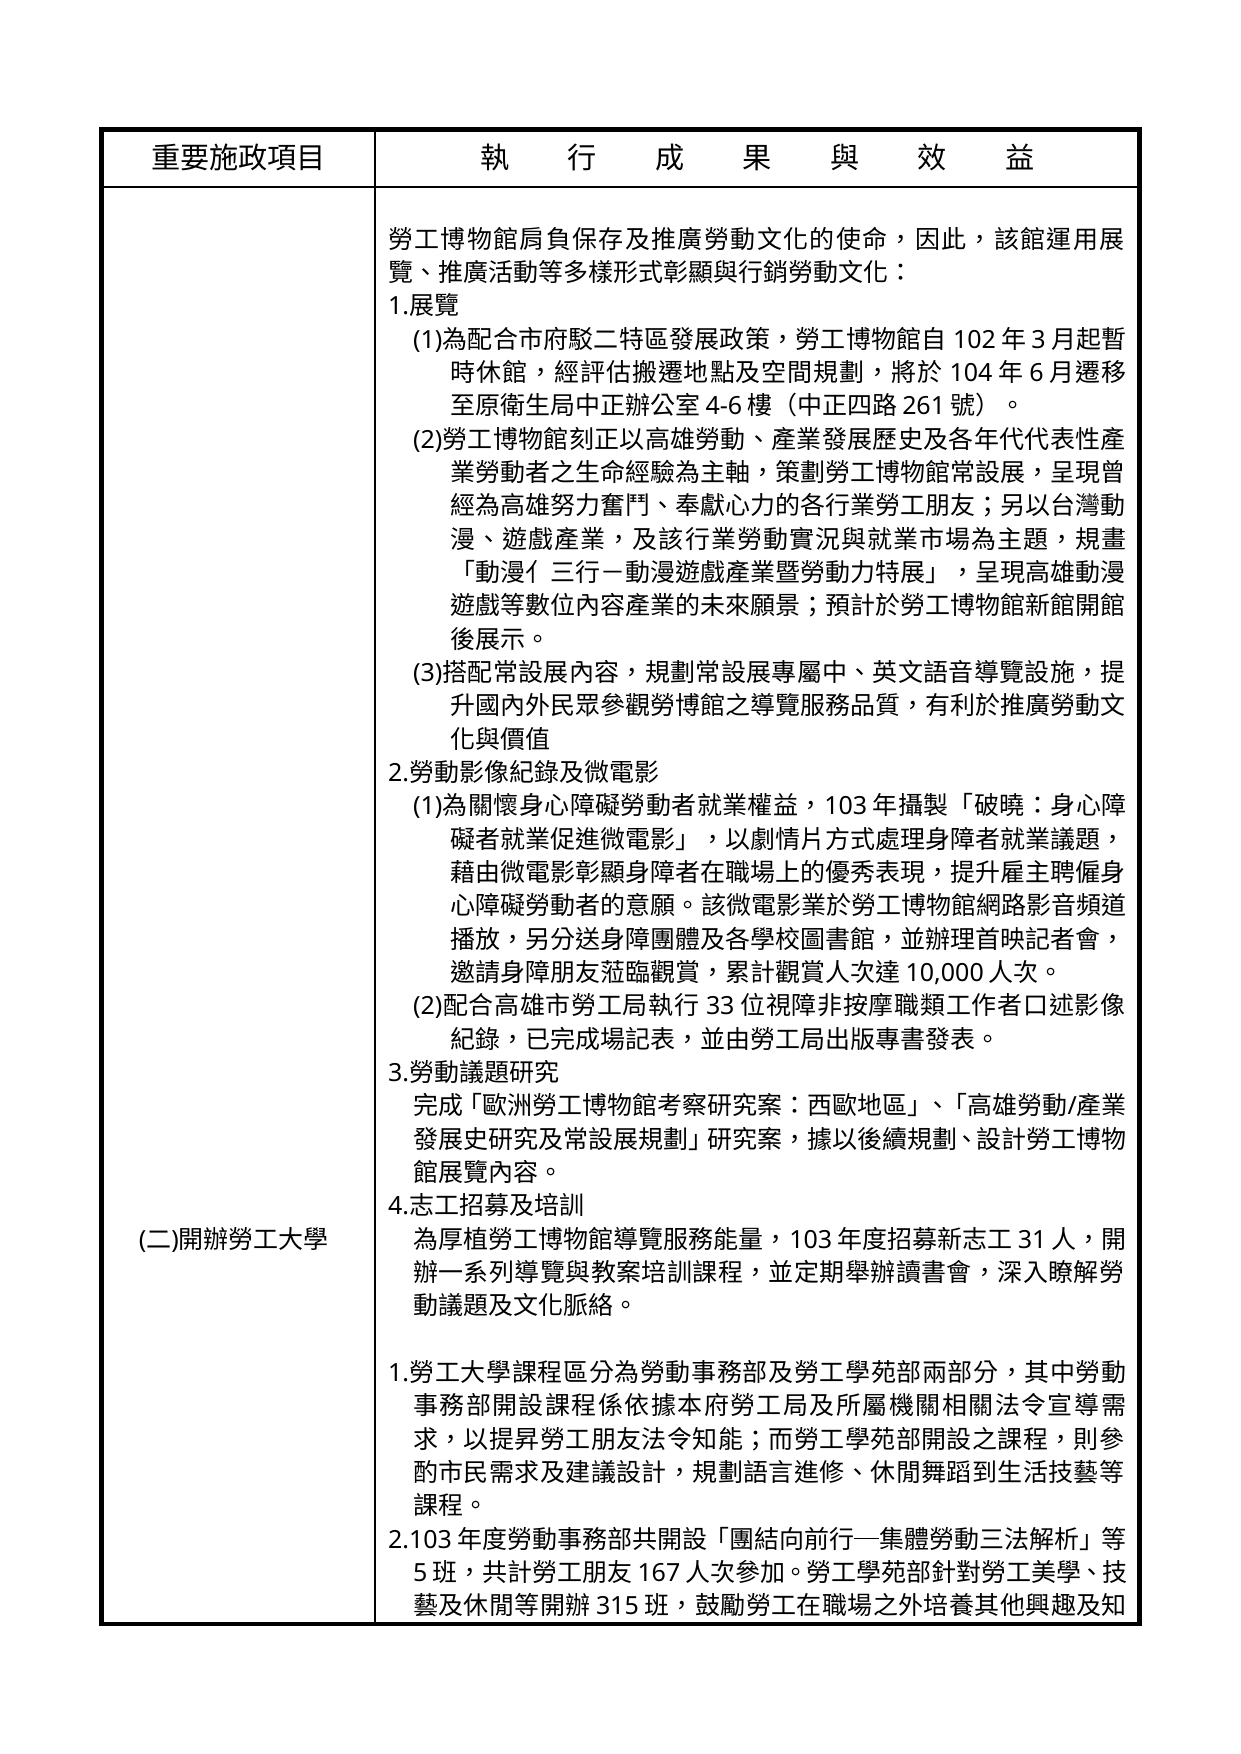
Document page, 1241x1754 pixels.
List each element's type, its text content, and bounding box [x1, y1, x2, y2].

table_header 執 行 成 果 與 效 益 [376, 132, 1137, 186]
table_header 重要施政項目 [104, 132, 374, 186]
table_cell 壹、勞工組訓及教育輔導 一、勞工組訓 (一)加強輔導工會組織 (二)模範勞工選拔及表揚 二、勞工教育輔導 (一)輔導各級工會暨相關團體辦理勞工教育訓練 (二)多元化辦理勞工教育，擴大參與層面 貳、勞工福利暨社會保險 一、推行社會保險 (一)全民健康保險補助 (二)勞工保險補助 二、輔導本市企業組織職工福利委員會暨會務運作 三、辦理勞工職業災害慰問及個案管理服務 (一)核發勞工職業災害慰問金 (二)辦理職業災害勞工個案管理服務 四、補助本市各事業單位辦理托兒設施、措施 五、志願服務工作 六、提供社會住宅－勞工住宅租賃 參、勞工行政 一、高雄市勞工權益基金(涉訟補助) 二、勞資爭議調處 三、性別工作平等 四、加強勞工退休準備金提撥及查核 五、加強勞動基準勞動檢查及法令宣導 六、提高勞工安全衛生意識與加強安全衛生宣導 七、勞動檢查 肆、勞工福利及職業訓練 一、勞工福利 (一)勞工博物館 (二)開辦勞工大學 (三)勞工教育生活中心住宿服務 (四)加強辦理外籍勞工管理 (五)內政部外籍配偶照顧輔導基金 二、職業訓練、就業輔導及技能檢定 (一)公費培訓職前訓練計畫－協助失業勞工培訓就業技能，促進就業 (二)就業安定基金補助地方政府辦理失業者職業訓練－因應區域計畫，針對產業發展趨勢，擬定相關人才培訓計劃 (三)建構多元化之就業服務平台－善用資源，提供全面性、完整性之就業服務，達到勞資雙方求職求才之就業媒合績效 (四)本市提升大專以上青年就業計畫 (五)辦理防治就業歧視及性別平等宣導活動－落實推動就業歧視防治及性別平等業務，以達到普遍宣導與預防效果，推動就業機會平等之理念 (六)公部門臨時工作機會 (七)資遣通報－查核業者通報之正確性 (八)就業安定基金 (九)查處不實廣告及扣留證件保證金與財物 三、身心障礙者促進就業與職業訓練 (一)定額進用業務 (二)身心障礙者創業貸款業務 (三)身心障礙者自力更生補助業務 (四)超額進用身心障礙者獎勵金核發 (五)庇護性就業 (六)庇護商品行銷 (七)身心障礙者職業重建服務 (八)視障者就業服務 (九)辦理身心障礙者職業訓練業務 [104, 188, 374, 1621]
table_cell 勞工博物館肩負保存及推廣勞動文化的使命，因此，該館運用展覽、推廣活動等多樣形式彰顯與行銷勞動文化： 1.展覽 (1)為配合市府駁二特區發展政策，勞工博物館自102年3月起暫時休館，經評估搬遷地點及空間規劃，將於104年6月遷移至原衛生局中正辦公室4-6樓（中正四路261號）。 (2)勞工博物館刻正以高雄勞動、產業發展歷史及各年代代表性產業勞動者之生命經驗為主軸，策劃勞工博物館常設展，呈現曾經為高雄努力奮鬥、奉獻心力的各行業勞工朋友；另以台灣動漫、遊戲產業，及該行業勞動實況與就業市場為主題，規畫「動漫亻三行－動漫遊戲產業暨勞動力特展」，呈現高雄動漫遊戲等數位內容產業的未來願景；預計於勞工博物館新館開館後展示。 (3)搭配常設展內容，規劃常設展專屬中、英文語音導覽設施，提升國內外民眾參觀勞博館之導覽服務品質，有利於推廣勞動文化與價值 2.勞動影像紀錄及微電影 (1)為關懷身心障礙勞動者就業權益，103年攝製「破曉：身心障礙者就業促進微電影」，以劇情片方式處理身障者就業議題，藉由微電影彰顯身障者在職場上的優秀表現，提升雇主聘僱身心障礙勞動者的意願。該微電影業於勞工博物館網路影音頻道播放，另分送身障團體及各學校圖書館，並辦理首映記者會，邀請身障朋友蒞臨觀賞，累計觀賞人次達10,000人次。 (2)配合高雄市勞工局執行33位視障非按摩職類工作者口述影像紀錄，已完成場記表，並由勞工局出版專書發表。 3.勞動議題研究 完成「歐洲勞工博物館考察研究案：西歐地區」、「高雄勞動/產業發展史研究及常設展規劃」研究案，據以後續規劃、設計勞工博物館展覽內容。 4.志工招募及培訓 為厚植勞工博物館導覽服務能量，103年度招募新志工31人，開辦一系列導覽與教案培訓課程，並定期舉辦讀書會，深入瞭解勞動議題及文化脈絡。 1.勞工大學課程區分為勞動事務部及勞工學苑部兩部分，其中勞動事務部開設課程係依據本府勞工局及所屬機關相關法令宣導需求，以提昇勞工朋友法令知能；而勞工學苑部開設之課程，則參酌市民需求及建議設計，規劃語言進修、休閒舞蹈到生活技藝等課程。 2.103年度勞動事務部共開設「團結向前行─集體勞動三法解析」等5班，共計勞工朋友167人次參加。勞工學苑部針對勞工美學、技藝及休閒等開辦315班，鼓勵勞工在職場之外培養其他興趣及知 [376, 188, 1137, 1621]
